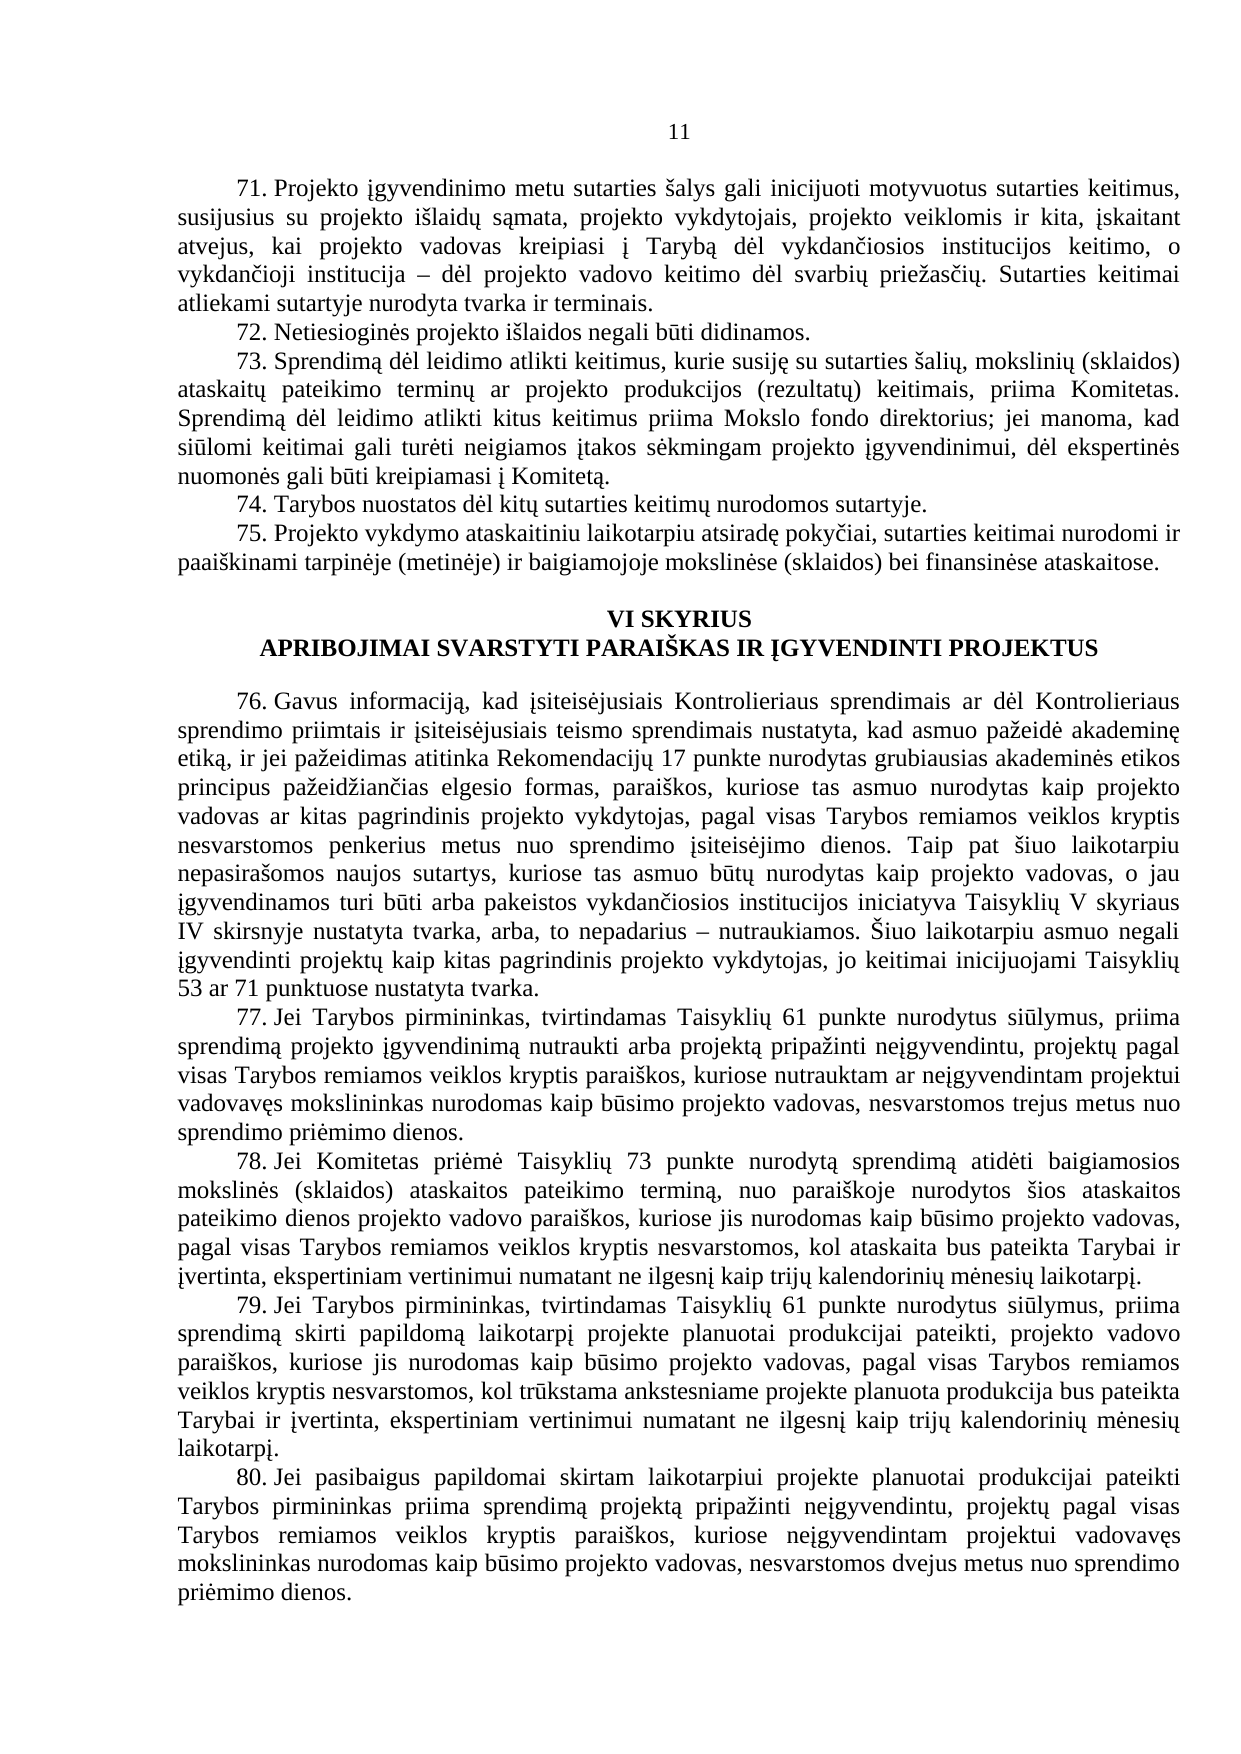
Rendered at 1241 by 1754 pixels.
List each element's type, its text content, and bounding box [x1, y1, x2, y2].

text 71. Projekto įgyvendinimo metu sutarties šalys gali inicijuoti motyvuotus sutarties keitimus, susijusius su projekto išlaidų sąmata, projekto vykdytojais, projekto veiklomis ir kita, įskaitant atvejus, kai projekto vadovas kreipiasi į Tarybą dėl vykdančiosios institucijos keitimo, o vykdančioji institucija – dėl projekto vadovo keitimo dėl svarbių priežasčių. Sutarties keitimai atliekami sutartyje nurodyta tvarka ir terminais. [177, 173, 1181, 317]
text VI SKYRIUS [177, 604, 1181, 633]
text 73. Sprendimą dėl leidimo atlikti keitimus, kurie susiję su sutarties šalių, mokslinių (sklaidos) ataskaitų pateikimo terminų ar projekto produkcijos (rezultatų) keitimais, priima Komitetas. Sprendimą dėl leidimo atlikti kitus keitimus priima Mokslo fondo direktorius; jei manoma, kad siūlomi keitimai gali turėti neigiamos įtakos sėkmingam projekto įgyvendinimui, dėl ekspertinės nuomonės gali būti kreipiamasi į Komitetą. [177, 346, 1181, 489]
text 80. Jei pasibaigus papildomai skirtam laikotarpiui projekte planuotai produkcijai pateikti Tarybos pirmininkas priima sprendimą projektą pripažinti neįgyvendintu, projektų pagal visas Tarybos remiamos veiklos kryptis paraiškos, kuriose neįgyvendintam projektui vadovavęs mokslininkas nurodomas kaip būsimo projekto vadovas, nesvarstomos dvejus metus nuo sprendimo priėmimo dienos. [177, 1462, 1181, 1606]
text 77. Jei Tarybos pirmininkas, tvirtindamas Taisyklių 61 punkte nurodytus siūlymus, priima sprendimą projekto įgyvendinimą nutraukti arba projektą pripažinti neįgyvendintu, projektų pagal visas Tarybos remiamos veiklos kryptis paraiškos, kuriose nutrauktam ar neįgyvendintam projektui vadovavęs mokslininkas nurodomas kaip būsimo projekto vadovas, nesvarstomos trejus metus nuo sprendimo priėmimo dienos. [177, 1002, 1181, 1146]
text 75. Projekto vykdymo ataskaitiniu laikotarpiu atsiradę pokyčiai, sutarties keitimai nurodomi ir paaiškinami tarpinėje (metinėje) ir baigiamojoje mokslinėse (sklaidos) bei finansinėse ataskaitose. [177, 518, 1181, 576]
text 78. Jei Komitetas priėmė Taisyklių 73 punkte nurodytą sprendimą atidėti baigiamosios mokslinės (sklaidos) ataskaitos pateikimo terminą, nuo paraiškoje nurodytos šios ataskaitos pateikimo dienos projekto vadovo paraiškos, kuriose jis nurodomas kaip būsimo projekto vadovas, pagal visas Tarybos remiamos veiklos kryptis nesvarstomos, kol ataskaita bus pateikta Tarybai ir įvertinta, ekspertiniam vertinimui numatant ne ilgesnį kaip trijų kalendorinių mėnesių laikotarpį. [177, 1146, 1181, 1290]
text 79. Jei Tarybos pirmininkas, tvirtindamas Taisyklių 61 punkte nurodytus siūlymus, priima sprendimą skirti papildomą laikotarpį projekte planuotai produkcijai pateikti, projekto vadovo paraiškos, kuriose jis nurodomas kaip būsimo projekto vadovas, pagal visas Tarybos remiamos veiklos kryptis nesvarstomos, kol trūkstama ankstesniame projekte planuota produkcija bus pateikta Tarybai ir įvertinta, ekspertiniam vertinimui numatant ne ilgesnį kaip trijų kalendorinių mėnesių laikotarpį. [177, 1290, 1181, 1462]
text 74. Tarybos nuostatos dėl kitų sutarties keitimų nurodomos sutartyje. [177, 489, 1181, 518]
text 76. Gavus informaciją, kad įsiteisėjusiais Kontrolieriaus sprendimais ar dėl Kontrolieriaus sprendimo priimtais ir įsiteisėjusiais teismo sprendimais nustatyta, kad asmuo pažeidė akademinę etiką, ir jei pažeidimas atitinka Rekomendacijų 17 punkte nurodytas grubiausias akademinės etikos principus pažeidžiančias elgesio formas, paraiškos, kuriose tas asmuo nurodytas kaip projekto vadovas ar kitas pagrindinis projekto vykdytojas, pagal visas Tarybos remiamos veiklos kryptis nesvarstomos penkerius metus nuo sprendimo įsiteisėjimo dienos. Taip pat šiuo laikotarpiu nepasirašomos naujos sutartys, kuriose tas asmuo būtų nurodytas kaip projekto vadovas, o jau įgyvendinamos turi būti arba pakeistos vykdančiosios institucijos iniciatyva Taisyklių V skyriaus IV skirsnyje nustatyta tvarka, arba, to nepadarius – nutraukiamos. Šiuo laikotarpiu asmuo negali įgyvendinti projektų kaip kitas pagrindinis projekto vykdytojas, jo keitimai inicijuojami Taisyklių 53 ar 71 punktuose nustatyta tvarka. [177, 686, 1181, 1002]
text APRIBOJIMAI SVARSTYTI PARAIŠKAS IR ĮGYVENDINTI PROJEKTUS [177, 633, 1181, 662]
text 72. Netiesioginės projekto išlaidos negali būti didinamos. [177, 317, 1181, 346]
